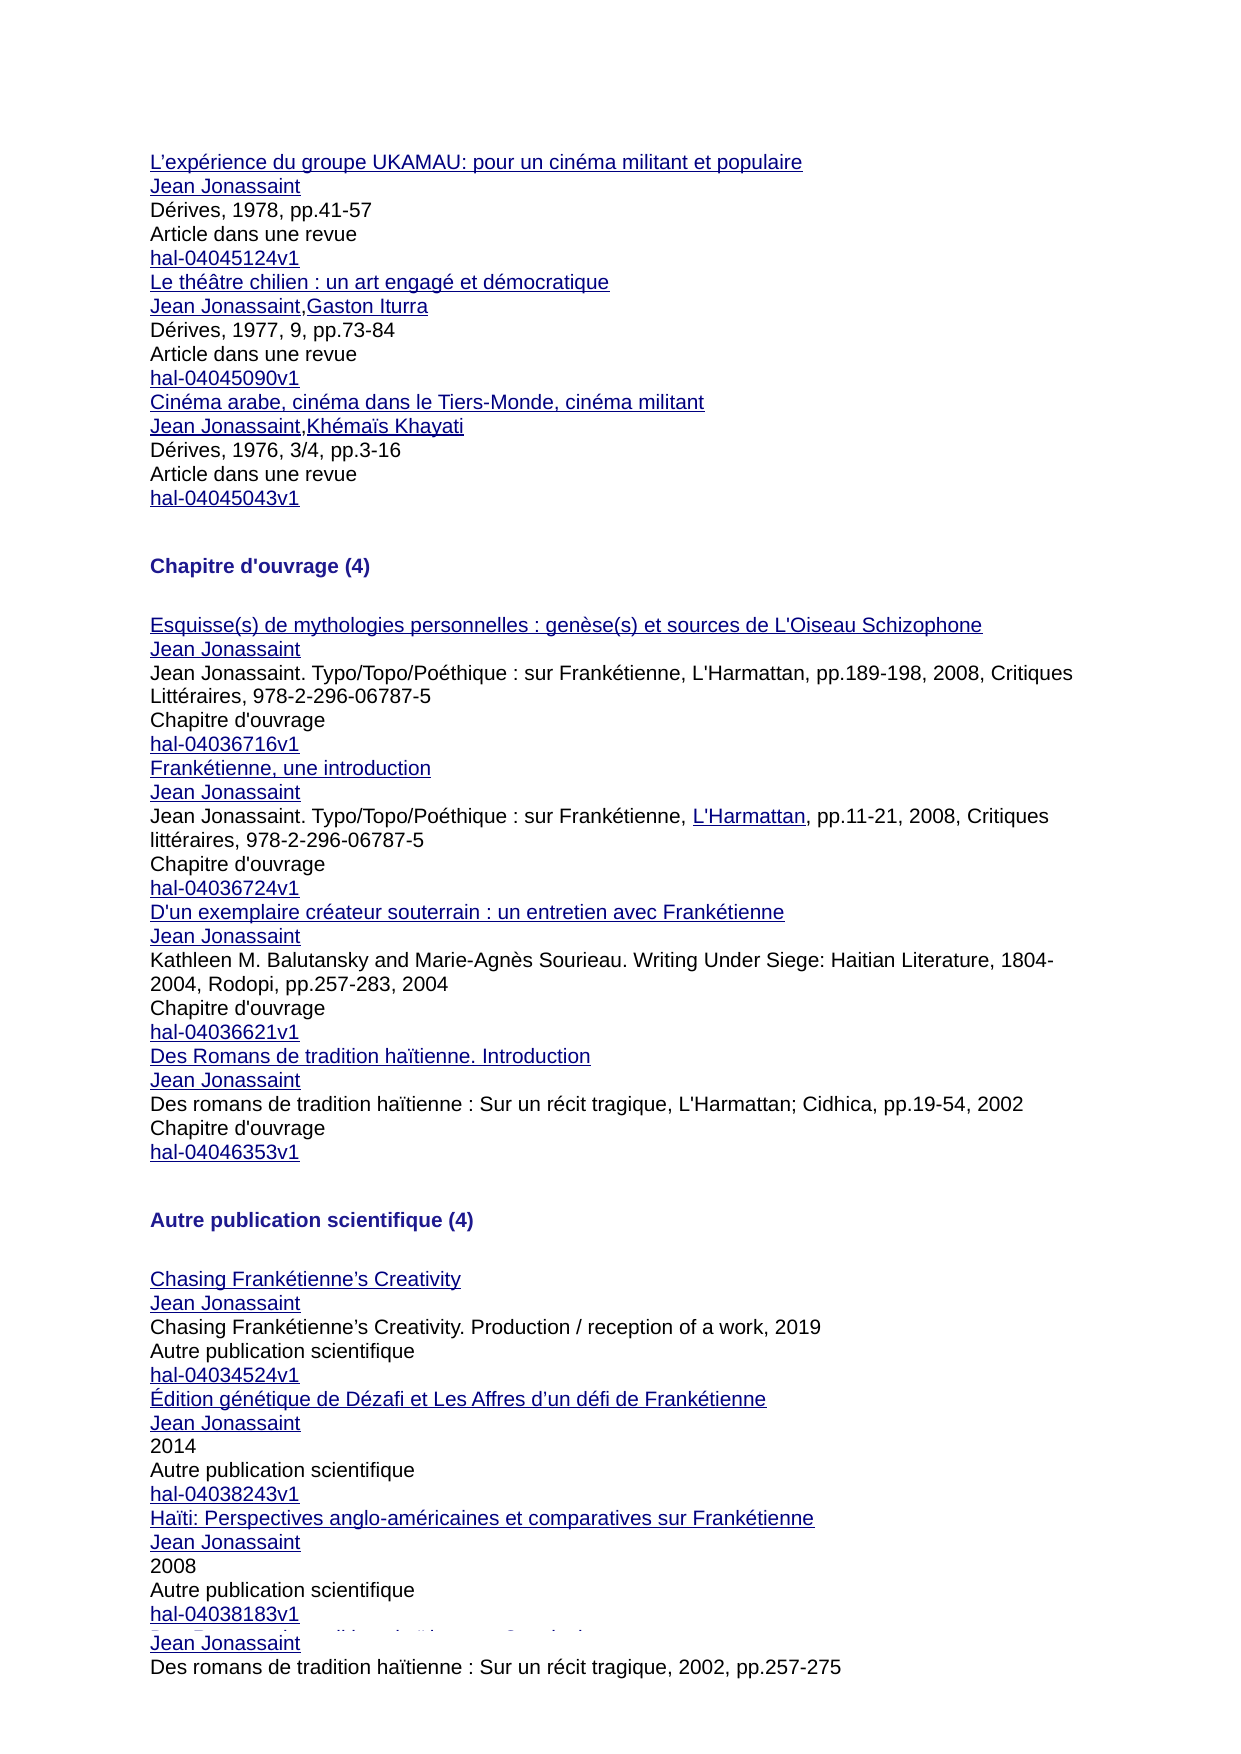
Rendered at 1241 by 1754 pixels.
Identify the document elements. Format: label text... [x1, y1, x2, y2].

table_cell Des Romans de traditions haïtiennes. Conclusion Jean Jonassaint Des romans de tradition haïtienne : Sur un récit tragique, 2002, pp.257-275 Autre publication scientifique hal-04046346v1 [150, 1626, 1090, 1679]
table_cell Édition génétique de Dézafi et Les Affres d’un défi de Frankétienne Jean Jonassaint 2014 Autre publication scientifique hal-04038243v1 [150, 1386, 1090, 1506]
table_cell L’expérience du groupe UKAMAU: pour un cinéma militant et populaire Jean Jonassaint Dérives, 1978, pp.41-57 Article dans une revue hal-04045124v1 [150, 150, 1090, 270]
table_cell Des Romans de tradition haïtienne. Introduction Jean Jonassaint Des romans de tradition haïtienne : Sur un récit tragique, L'Harmattan; Cidhica, pp.19-54, 2002 Chapitre d'ouvrage hal-04046353v1 [150, 1044, 1090, 1163]
table_header Chasing Frankétienne’s Creativity Jean Jonassaint Chasing Frankétienne’s Creativity. Production / reception of a work, 2019 Autre publication scientifique hal-04034524v1 [150, 1267, 1090, 1386]
table_cell Le théâtre chilien : un art engagé et démocratique Jean Jonassaint,Gaston Iturra Dérives, 1977, 9, pp.73-84 Article dans une revue hal-04045090v1 [150, 270, 1090, 389]
table_cell Cinéma arabe, cinéma dans le Tiers-Monde, cinéma militant Jean Jonassaint,Khémaïs Khayati Dérives, 1976, 3/4, pp.3-16 Article dans une revue hal-04045043v1 [150, 390, 1090, 509]
table_cell Frankétienne, une introduction Jean Jonassaint Jean Jonassaint. Typo/Topo/Poéthique : sur Frankétienne, L'Harmattan, pp.11-21, 2008, Critiques littéraires, 978-2-296-06787-5 Chapitre d'ouvrage hal-04036724v1 [150, 756, 1090, 900]
table_cell D'un exemplaire créateur souterrain : un entretien avec Frankétienne Jean Jonassaint Kathleen M. Balutansky and Marie-Agnès Sourieau. Writing Under Siege: Haitian Literature, 1804-2004, Rodopi, pp.257-283, 2004 Chapitre d'ouvrage hal-04036621v1 [150, 900, 1090, 1044]
subtitle Autre publication scientifique (4) [150, 1208, 1090, 1232]
table_cell Haïti: Perspectives anglo-américaines et comparatives sur Frankétienne Jean Jonassaint 2008 Autre publication scientifique hal-04038183v1 [150, 1506, 1090, 1626]
table_header Esquisse(s) de mythologies personnelles : genèse(s) et sources de L'Oiseau Schizophone Jean Jonassaint Jean Jonassaint. Typo/Topo/Poéthique : sur Frankétienne, L'Harmattan, pp.189-198, 2008, Critiques Littéraires, 978-2-296-06787-5 Chapitre d'ouvrage hal-04036716v1 [150, 613, 1090, 756]
subtitle Chapitre d'ouvrage (4) [150, 554, 1090, 578]
